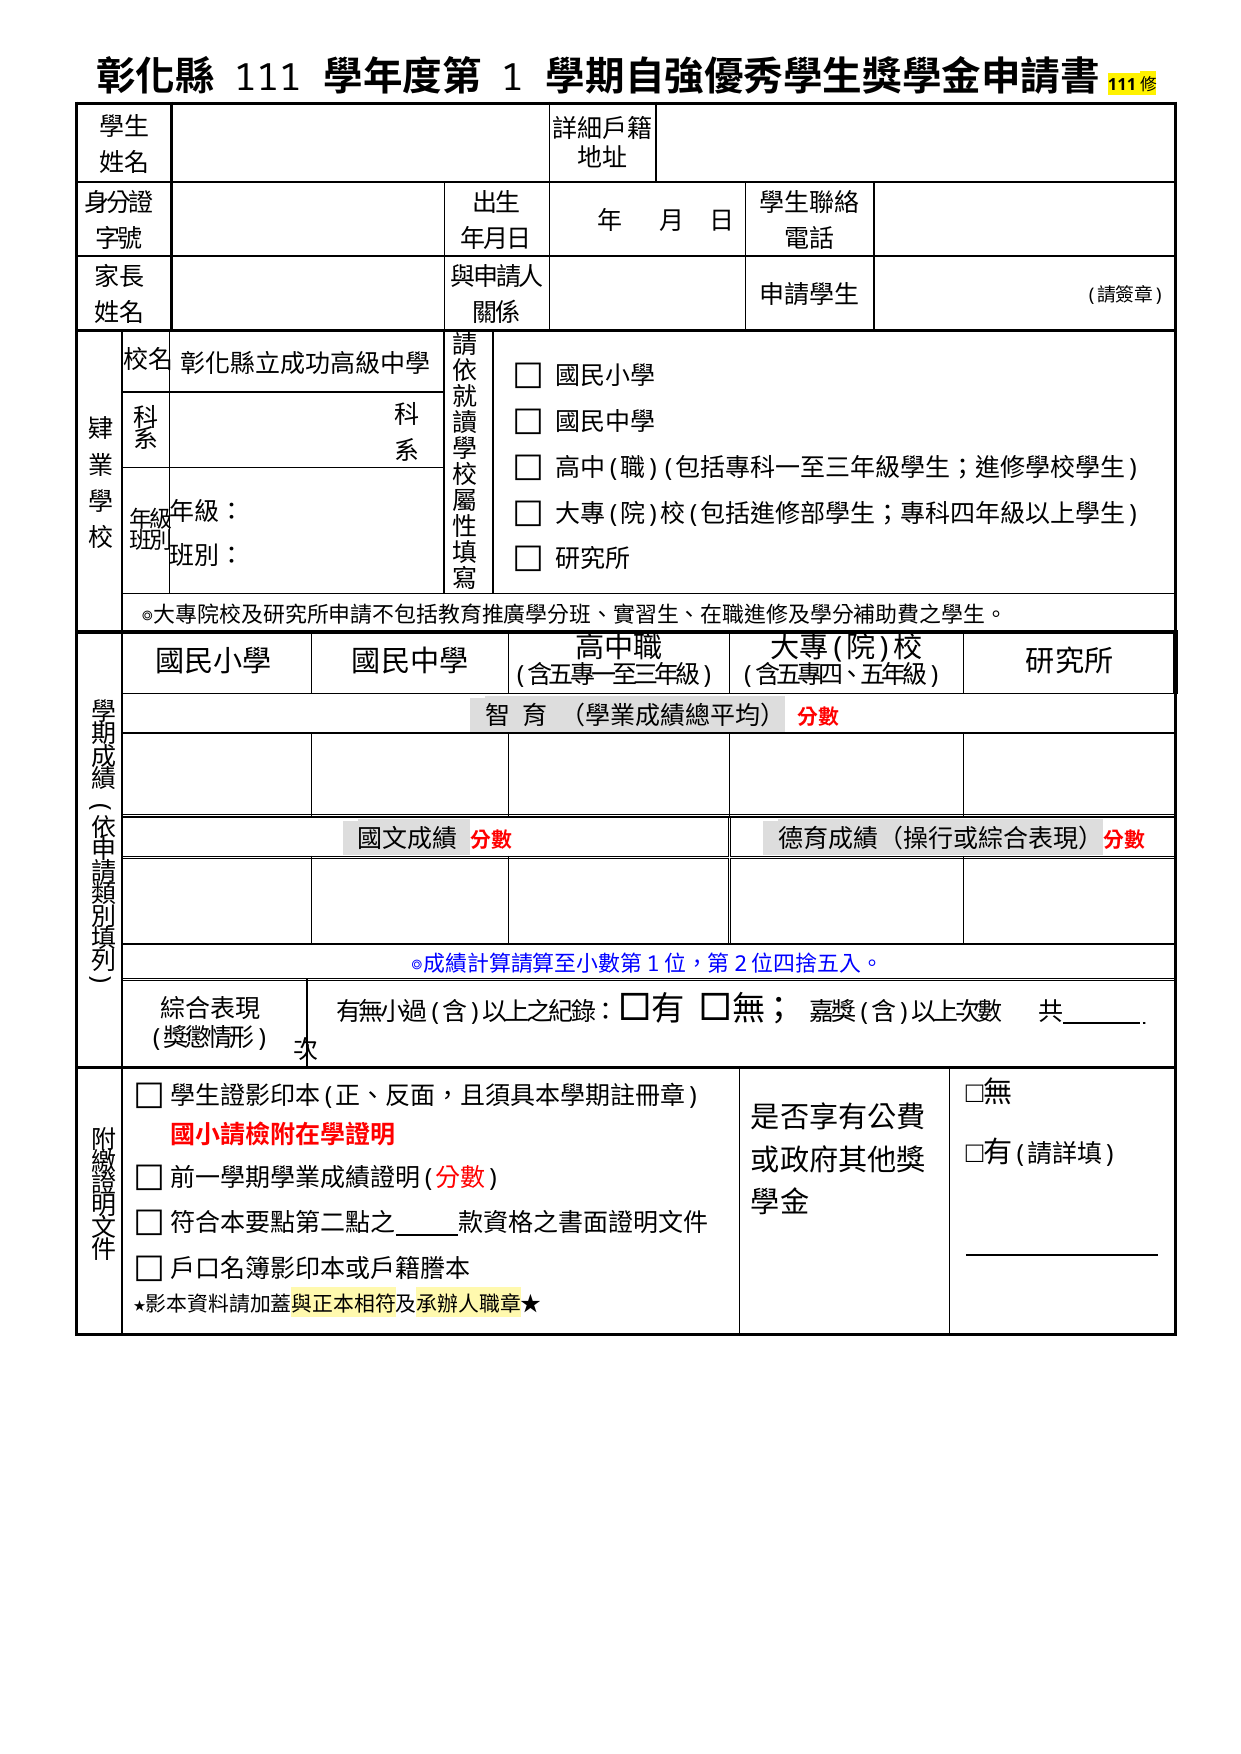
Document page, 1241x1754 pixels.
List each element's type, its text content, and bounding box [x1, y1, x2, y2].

table_cell 年 月 日 [550, 183, 745, 255]
table_cell 是否享有公費或政府其他獎學金 [740, 1069, 949, 1333]
table_cell 國民小學 國民中學 高中(職)(包括專科一至三年級學生；進修學校學生) 大專(院)校(包括進修部學生；專科四年級以上學生) 研究所 [494, 332, 1174, 593]
table_cell 學期成績 (依申請類別填列) [78, 634, 121, 1066]
table_cell [509, 734, 729, 814]
table_cell [550, 257, 745, 329]
table_cell 高中職 (含五專一至三年級) [509, 634, 729, 693]
table_cell [964, 734, 1174, 814]
table_cell [173, 257, 444, 329]
table_cell 綜合表現 (獎懲情形) [123, 981, 306, 1066]
table_cell 申請學生 [746, 257, 873, 329]
table_cell 彰化縣立成功高級中學 [170, 332, 443, 391]
table_cell [123, 734, 311, 814]
table_cell (請簽章) [875, 257, 1174, 329]
table_cell [657, 105, 1174, 181]
table_cell ◎大專院校及研究所申請不包括教育推廣學分班、實習生、在職進修及學分補助費之學生。 [123, 594, 1174, 630]
table_cell 科 系 [170, 393, 443, 467]
table_cell 年級： 班別： [170, 468, 443, 593]
table_cell [730, 734, 963, 814]
table_cell ◎成績計算請算至小數第1位，第2位四捨五入。 [123, 945, 1174, 978]
table_cell [875, 183, 1174, 255]
table_cell [173, 183, 444, 255]
table_cell 國文成績 分數 [123, 818, 728, 856]
table_cell 學生姓名 [78, 105, 170, 181]
table_cell 詳細戶籍地址 [550, 105, 655, 181]
table_cell 身分證 字號 [78, 183, 170, 255]
table_cell 出生 年月日 [445, 183, 549, 255]
table_cell 大專(院)校 (含五專四、五年級) [730, 634, 963, 693]
table_cell [731, 859, 963, 943]
table_cell 與申請人關係 [445, 257, 549, 329]
table_cell 國民小學 [123, 634, 311, 693]
table_cell [173, 105, 549, 181]
table_cell 德育成績（操行或綜合表現）分數 [731, 818, 1174, 856]
table_cell 附繳證明文件 [78, 1069, 121, 1333]
table_cell 年級 班別 [123, 468, 169, 593]
table_cell [509, 859, 728, 943]
table_cell 校名 [123, 332, 169, 391]
table_cell 科系 [123, 393, 169, 467]
table_cell [312, 859, 508, 943]
table_cell □無 □有(請詳填) [950, 1069, 1174, 1333]
table_cell 請依就讀學校屬性填寫 [445, 332, 492, 593]
table_cell 有無小過(含)以上之紀錄：有 無； 嘉獎(含)以上次數 共 次 [308, 981, 1174, 1066]
table_cell [964, 859, 1174, 943]
table_cell 研究所 [964, 634, 1173, 693]
table_cell [312, 734, 508, 814]
table_cell 學生聯絡電話 [746, 183, 873, 255]
table_header 彰化縣 111 學年度第 1 學期自強優秀學生獎學金申請書111修 [77, 44, 1176, 102]
table_cell 智 育 （學業成績總平均） 分數 [123, 694, 1174, 732]
table_cell [123, 859, 311, 943]
table_cell 家長 姓名 [78, 257, 170, 329]
table_cell 國民中學 [312, 634, 508, 693]
table_cell 肄業學校 [78, 332, 121, 630]
table_cell 學生證影印本(正、反面，且須具本學期註冊章) 國小請檢附在學證明 前一學期學業成績證明(分數) 符合本要點第二點之 款資格之書面證明文件 戶口名簿影印本或戶籍謄本 ★影本資料請加蓋與正本相符及承辦人職章★ [123, 1069, 739, 1333]
